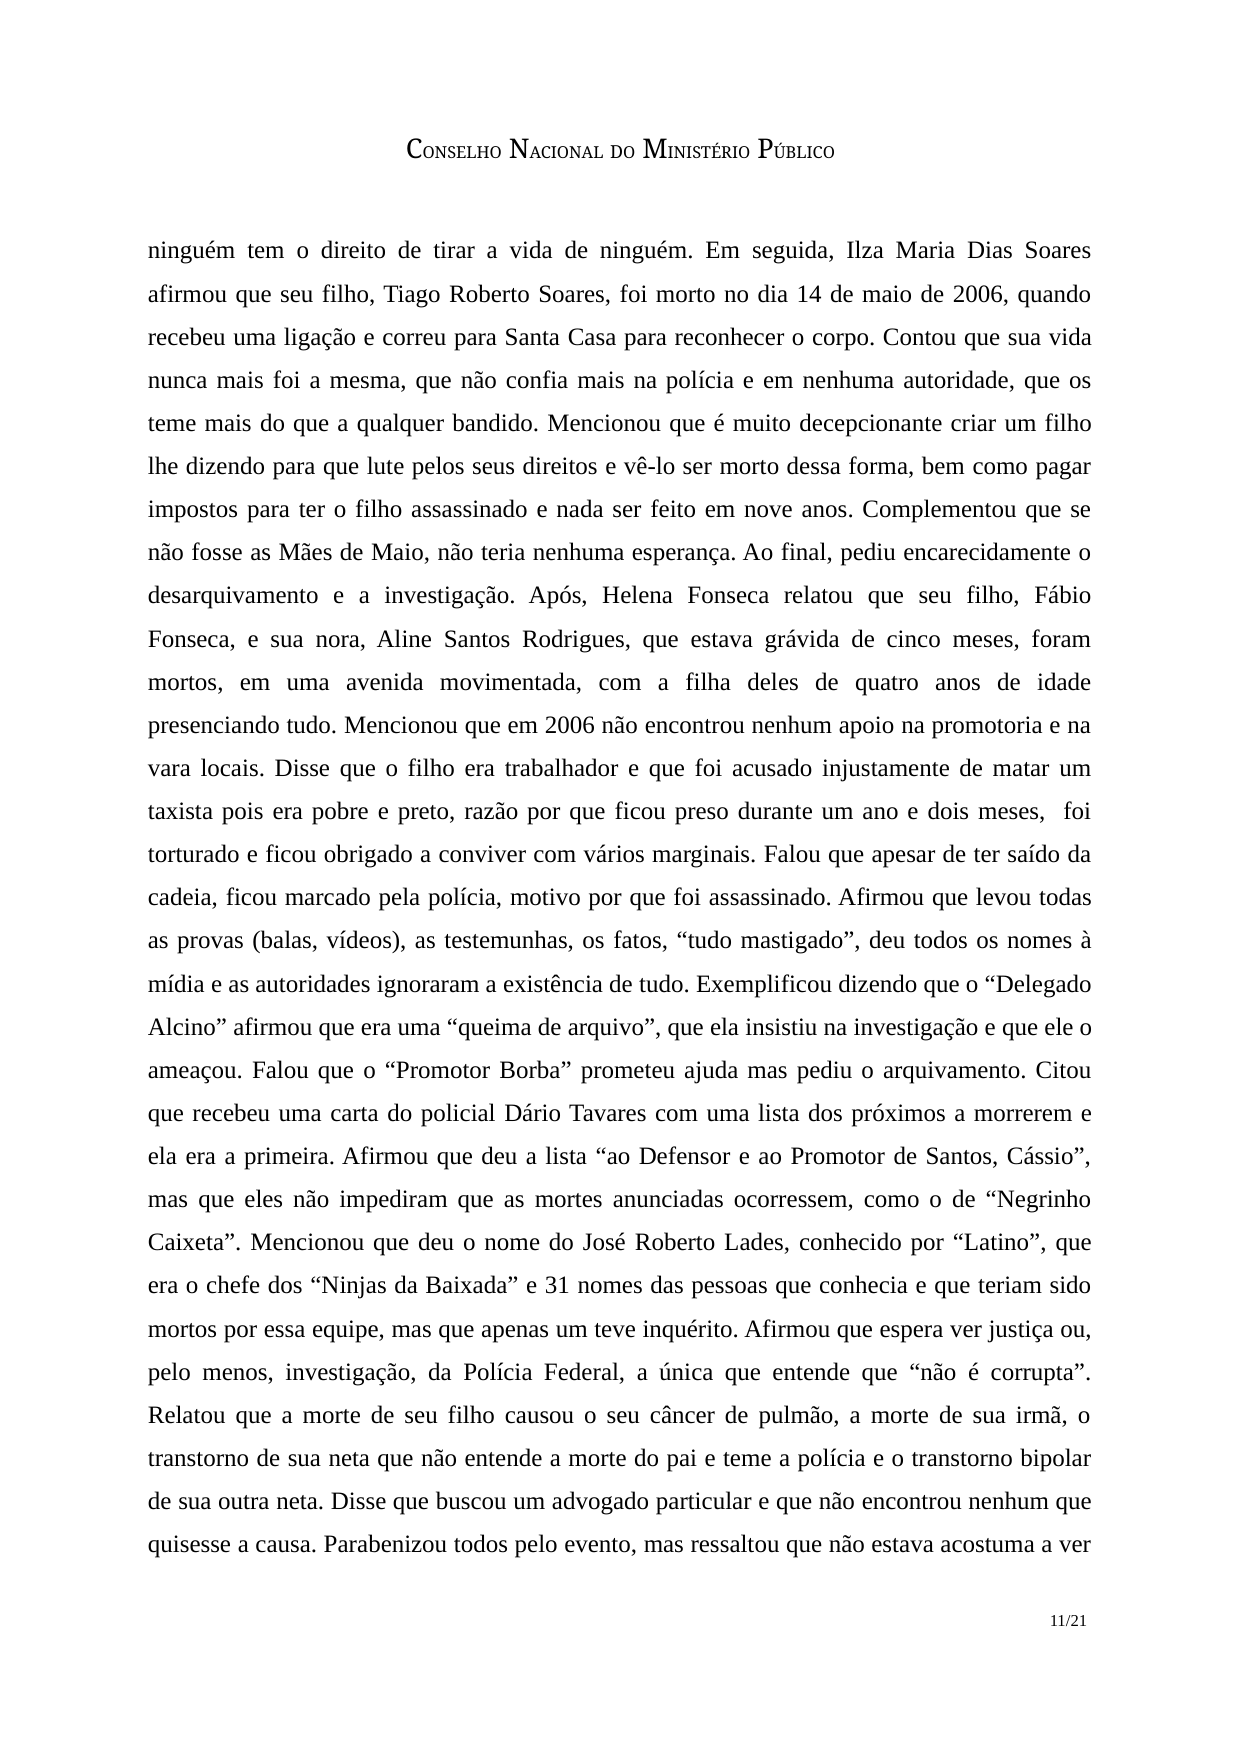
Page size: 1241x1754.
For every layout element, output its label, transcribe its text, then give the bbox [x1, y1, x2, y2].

text ninguém tem o direito de tirar a vida de ninguém. Em seguida, Ilza Maria Dias Soares afirmou que seu filho, Tiago Roberto Soares, foi morto no dia 14 de maio de 2006, quando recebeu uma ligação e correu para Santa Casa para reconhecer o corpo. Contou que sua vida nunca mais foi a mesma, que não confia mais na polícia e em nenhuma autoridade, que os teme mais do que a qualquer bandido. Mencionou que é muito decepcionante criar um filho lhe dizendo para que lute pelos seus direitos e vê-lo ser morto dessa forma, bem como pagar impostos para ter o filho assassinado e nada ser feito em nove anos. Complementou que se não fosse as Mães de Maio, não teria nenhuma esperança. Ao final, pediu encarecidamente o desarquivamento e a investigação. Após, Helena Fonseca relatou que seu filho, Fábio Fonseca, e sua nora, Aline Santos Rodrigues, que estava grávida de cinco meses, foram mortos, em uma avenida movimentada, com a filha deles de quatro anos de idade presenciando tudo. Mencionou que em 2006 não encontrou nenhum apoio na promotoria e na vara locais. Disse que o filho era trabalhador e que foi acusado injustamente de matar um taxista pois era pobre e preto, razão por que ficou preso durante um ano e dois meses, foi torturado e ficou obrigado a conviver com vários marginais. Falou que apesar de ter saído da cadeia, ficou marcado pela polícia, motivo por que foi assassinado. Afirmou que levou todas as provas (balas, vídeos), as testemunhas, os fatos, “tudo mastigado”, deu todos os nomes à mídia e as autoridades ignoraram a existência de tudo. Exemplificou dizendo que o “Delegado Alcino” afirmou que era uma “queima de arquivo”, que ela insistiu na investigação e que ele o ameaçou. Falou que o “Promotor Borba” prometeu ajuda mas pediu o arquivamento. Citou que recebeu uma carta do policial Dário Tavares com uma lista dos próximos a morrerem e ela era a primeira. Afirmou que deu a lista “ao Defensor e ao Promotor de Santos, Cássio”, mas que eles não impediram que as mortes anunciadas ocorressem, como o de “Negrinho Caixeta”. Mencionou que deu o nome do José Roberto Lades, conhecido por “Latino”, que era o chefe dos “Ninjas da Baixada” e 31 nomes das pessoas que conhecia e que teriam sido mortos por essa equipe, mas que apenas um teve inquérito. Afirmou que espera ver justiça ou, pelo menos, investigação, da Polícia Federal, a única que entende que “não é corrupta”. Relatou que a morte de seu filho causou o seu câncer de pulmão, a morte de sua irmã, o transtorno de sua neta que não entende a morte do pai e teme a polícia e o transtorno bipolar de sua outra neta. Disse que buscou um advogado particular e que não encontrou nenhum que quisesse a causa. Parabenizou todos pelo evento, mas ressaltou que não estava acostuma a ver [148, 236, 1093, 1558]
